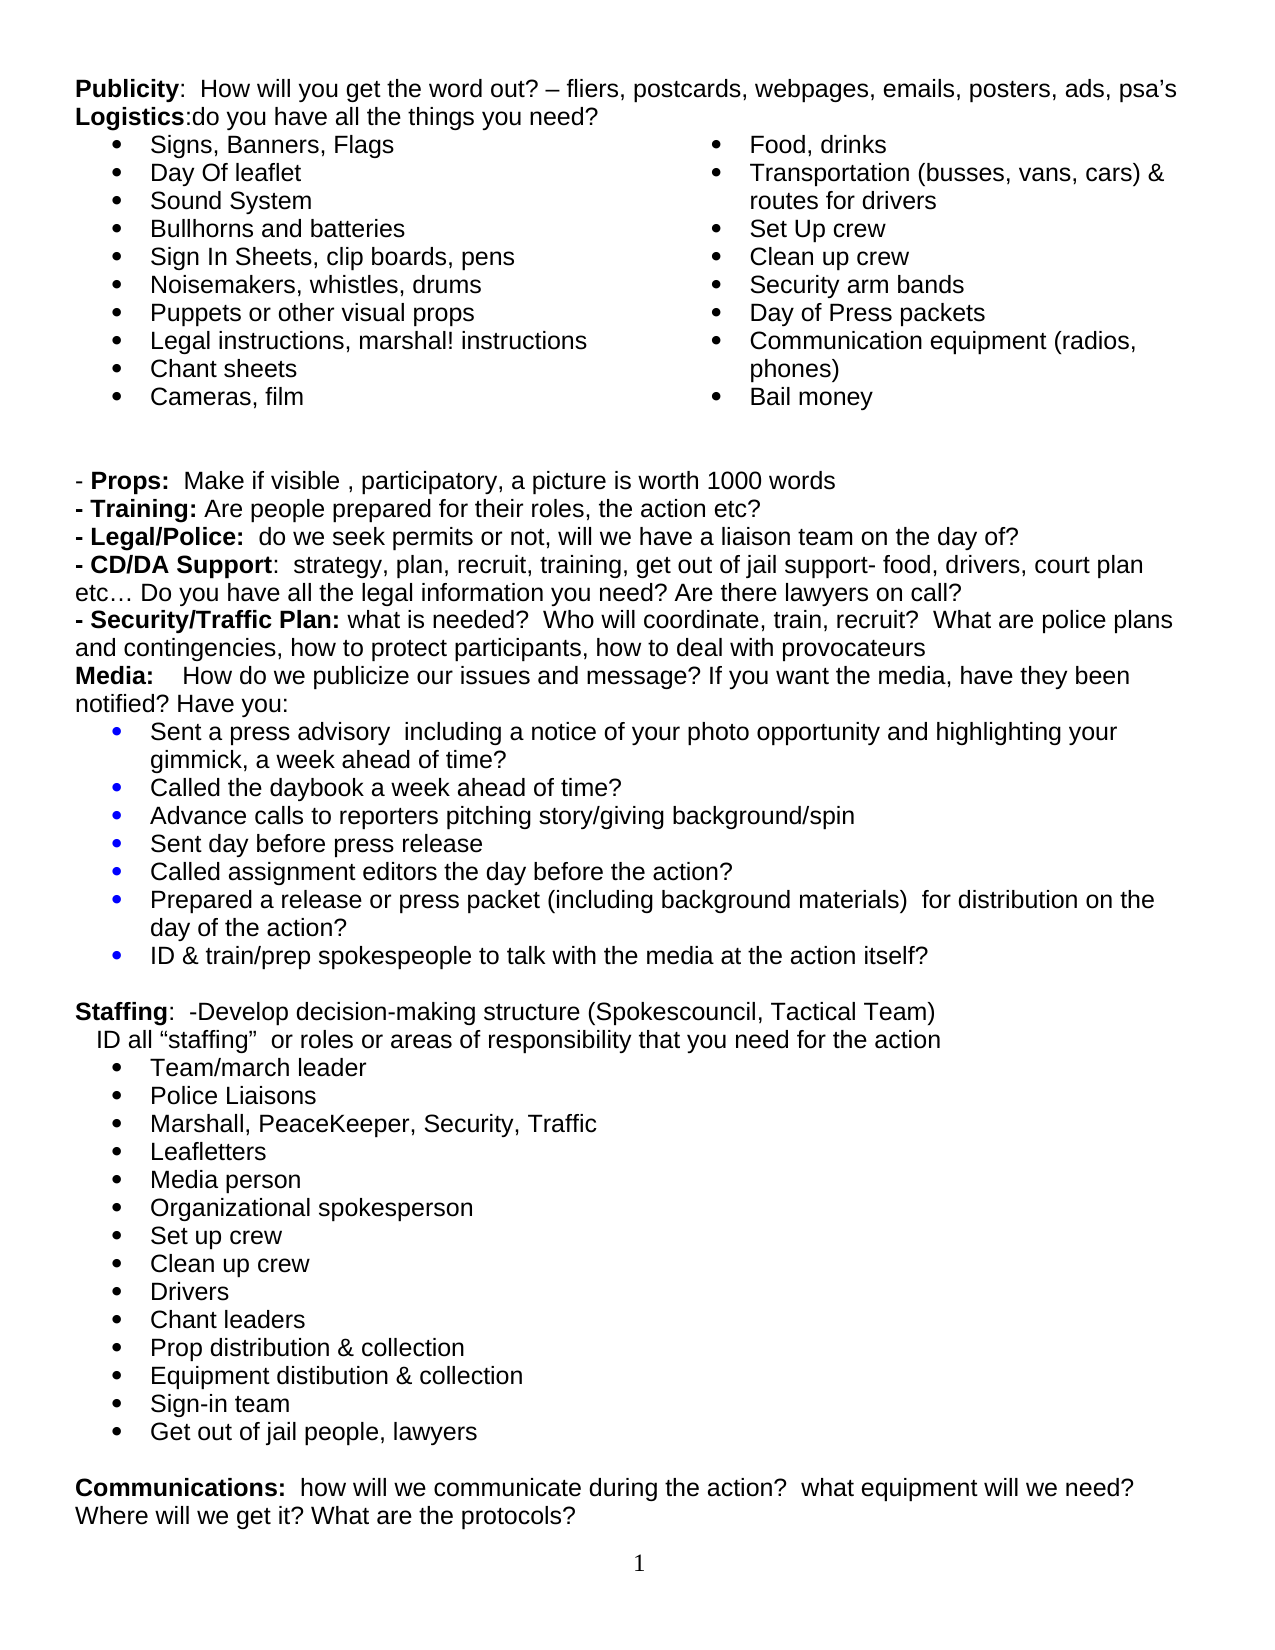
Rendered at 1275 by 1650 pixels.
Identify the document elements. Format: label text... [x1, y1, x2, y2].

list Leafletters [112, 1138, 1200, 1166]
list Chant leaders [112, 1306, 1200, 1334]
list Noisemakers, whistles, drums [112, 271, 601, 299]
list Police Liaisons [112, 1082, 1200, 1110]
list Day of Press packets [712, 299, 1200, 327]
list Sign In Sheets, clip boards, pens [112, 243, 601, 271]
list Signs, Banners, Flags [112, 131, 601, 159]
text - CD/DA Support: strategy, plan, recruit, training, get out of jail support- food, drivers, court plan etc… Do you have all the legal information you need? Are there lawyers on call? [75, 550, 1200, 606]
list Sent day before press release [112, 830, 1200, 858]
subtitle Logistics:do you have all the things you need? [75, 103, 1200, 131]
list Legal instructions, marshal! instructions [112, 327, 601, 355]
list Chant sheets [112, 355, 601, 383]
list Security arm bands [712, 271, 1200, 299]
list Bail money [712, 383, 1200, 411]
list Prop distribution & collection [112, 1334, 1200, 1362]
text - Training: Are people prepared for their roles, the action etc? [75, 494, 1200, 522]
list Sign-in team [112, 1390, 1200, 1418]
text Communications: how will we communicate during the action? what equipment will we need? Where will we get it? What are the protocols? [75, 1474, 1200, 1530]
list Media person [112, 1166, 1200, 1194]
list Clean up crew [112, 1250, 1200, 1278]
list Sent a press advisory including a notice of your photo opportunity and highlighting your gimmick, a week ahead of time? [112, 718, 1200, 774]
list Clean up crew [712, 243, 1200, 271]
list Team/march leader [112, 1054, 1200, 1082]
list Called the daybook a week ahead of time? [112, 774, 1200, 802]
list Food, drinks [712, 131, 1200, 159]
list Cameras, film [112, 383, 601, 411]
list Drivers [112, 1278, 1200, 1306]
list Transportation (busses, vans, cars) & routes for drivers [712, 159, 1200, 215]
list Set Up crew [712, 215, 1200, 243]
text Publicity: How will you get the word out? – fliers, postcards, webpages, emails, posters, ads, psa’s [75, 75, 1200, 103]
list Marshall, PeaceKeeper, Security, Traffic [112, 1110, 1200, 1138]
text ID all “staffing” or roles or areas of responsibility that you need for the action [75, 1026, 1200, 1054]
list Get out of jail people, lawyers [112, 1418, 1200, 1446]
text Staffing: -Develop decision-making structure (Spokescouncil, Tactical Team) [75, 998, 1200, 1026]
list Set up crew [112, 1222, 1200, 1250]
list Advance calls to reporters pitching story/giving background/spin [112, 802, 1200, 830]
list Prepared a release or press packet (including background materials) for distribution on the day of the action? [112, 886, 1200, 942]
subtitle - Legal/Police: do we seek permits or not, will we have a liaison team on the day of? [75, 522, 1200, 550]
text - Security/Traffic Plan: what is needed? Who will coordinate, train, recruit? What are police plans and contingencies, how to protect participants, how to deal with provocateurs [75, 606, 1200, 662]
list Called assignment editors the day before the action? [112, 858, 1200, 886]
list Bullhorns and batteries [112, 215, 601, 243]
list Organizational spokesperson [112, 1194, 1200, 1222]
list Communication equipment (radios, phones) [712, 327, 1200, 383]
list Puppets or other visual props [112, 299, 601, 327]
list Sound System [112, 187, 601, 215]
list Equipment distibution & collection [112, 1362, 1200, 1390]
text Media: How do we publicize our issues and message? If you want the media, have they been notified? Have you: [75, 662, 1200, 718]
list ID & train/prep spokespeople to talk with the media at the action itself? [112, 942, 1200, 970]
list Day Of leaflet [112, 159, 601, 187]
subtitle - Props: Make if visible , participatory, a picture is worth 1000 words [75, 467, 1200, 494]
